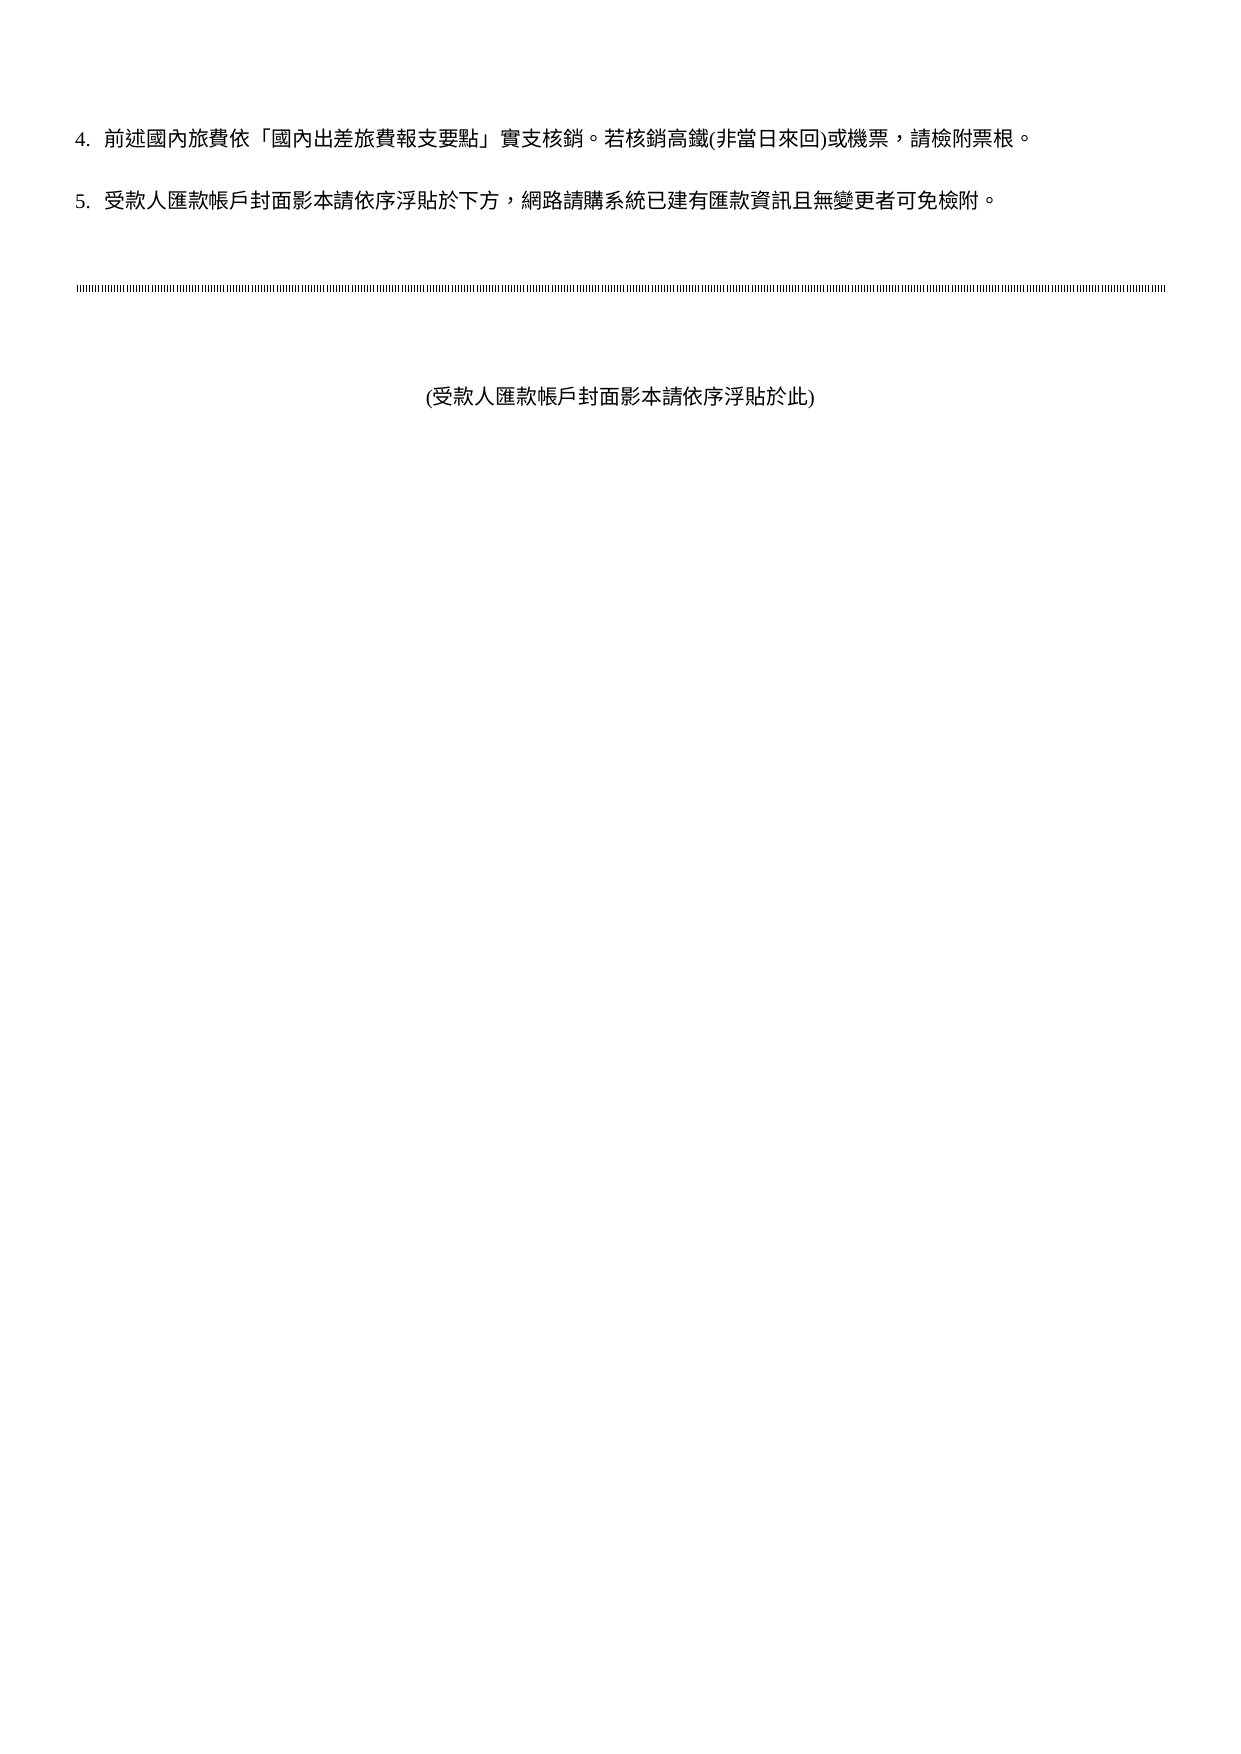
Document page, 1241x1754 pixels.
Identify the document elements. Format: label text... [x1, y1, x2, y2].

list 前述國內旅費依「國內出差旅費報支要點」實支核銷。若核銷高鐵(非當日來回)或機票，請檢附票根。 [75, 96, 1165, 158]
text (受款人匯款帳戶封面影本請依序浮貼於此) [75, 354, 1165, 417]
list 受款人匯款帳戶封面影本請依序浮貼於下方，網路請購系統已建有匯款資訊且無變更者可免檢附。 [75, 158, 1165, 221]
